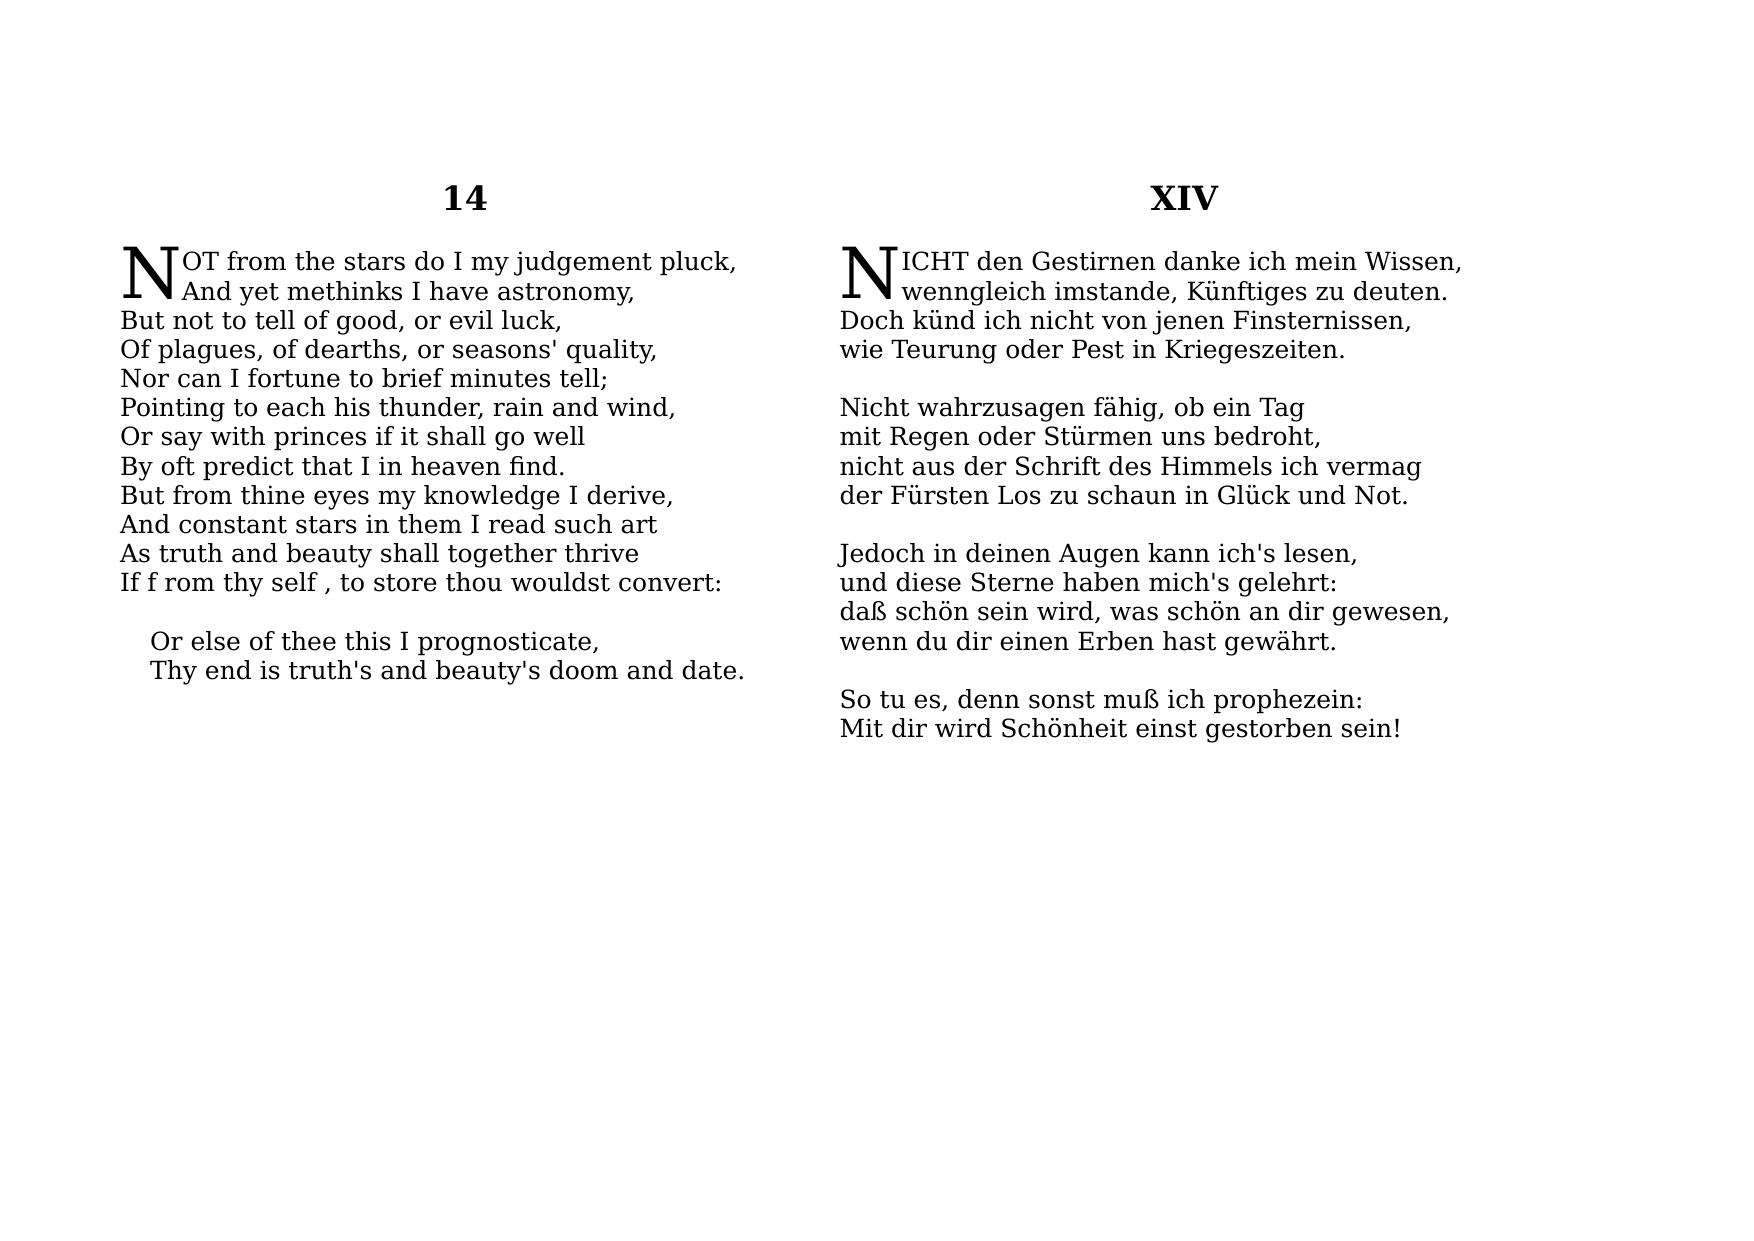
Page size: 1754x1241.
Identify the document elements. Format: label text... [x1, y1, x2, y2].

text NOT from the stars do I my judgement pluck, And yet methinks I have astronomy, But not to tell of good, or evil luck, Of plagues, of dearths, or seasons' quality, Nor can I fortune to brief minutes tell; Pointing to each his thunder, rain and wind, Or say with princes if it shall go well By oft predict that I in heaven find. But from thine eyes my knowledge I derive, And constant stars in them I read such art As truth and beauty shall together thrive If f rom thy self , to store thou wouldst convert: [120, 247, 809, 597]
text Jedoch in deinen Augen kann ich's lesen, und diese Sterne haben mich's gelehrt: daß schön sein wird, was schön an dir gewesen, wenn du dir einen Erben hast gewährt. [839, 539, 1528, 656]
text So tu es, denn sonst muß ich prophezein: Mit dir wird Schönheit einst gestorben sein! [839, 685, 1528, 743]
text 14 [120, 179, 809, 218]
text NICHT den Gestirnen danke ich mein Wissen, wenngleich imstande, Künftiges zu deuten. Doch künd ich nicht von jenen Finsternissen, wie Teurung oder Pest in Kriegeszeiten. [839, 247, 1528, 364]
text Or else of thee this I prognosticate, Thy end is truth's and beauty's doom and date. [150, 627, 809, 685]
text XIV [839, 179, 1528, 218]
text Nicht wahrzusagen fähig, ob ein Tag mit Regen oder Stürmen uns bedroht, nicht aus der Schrift des Himmels ich vermag der Fürsten Los zu schaun in Glück und Not. [839, 393, 1528, 510]
